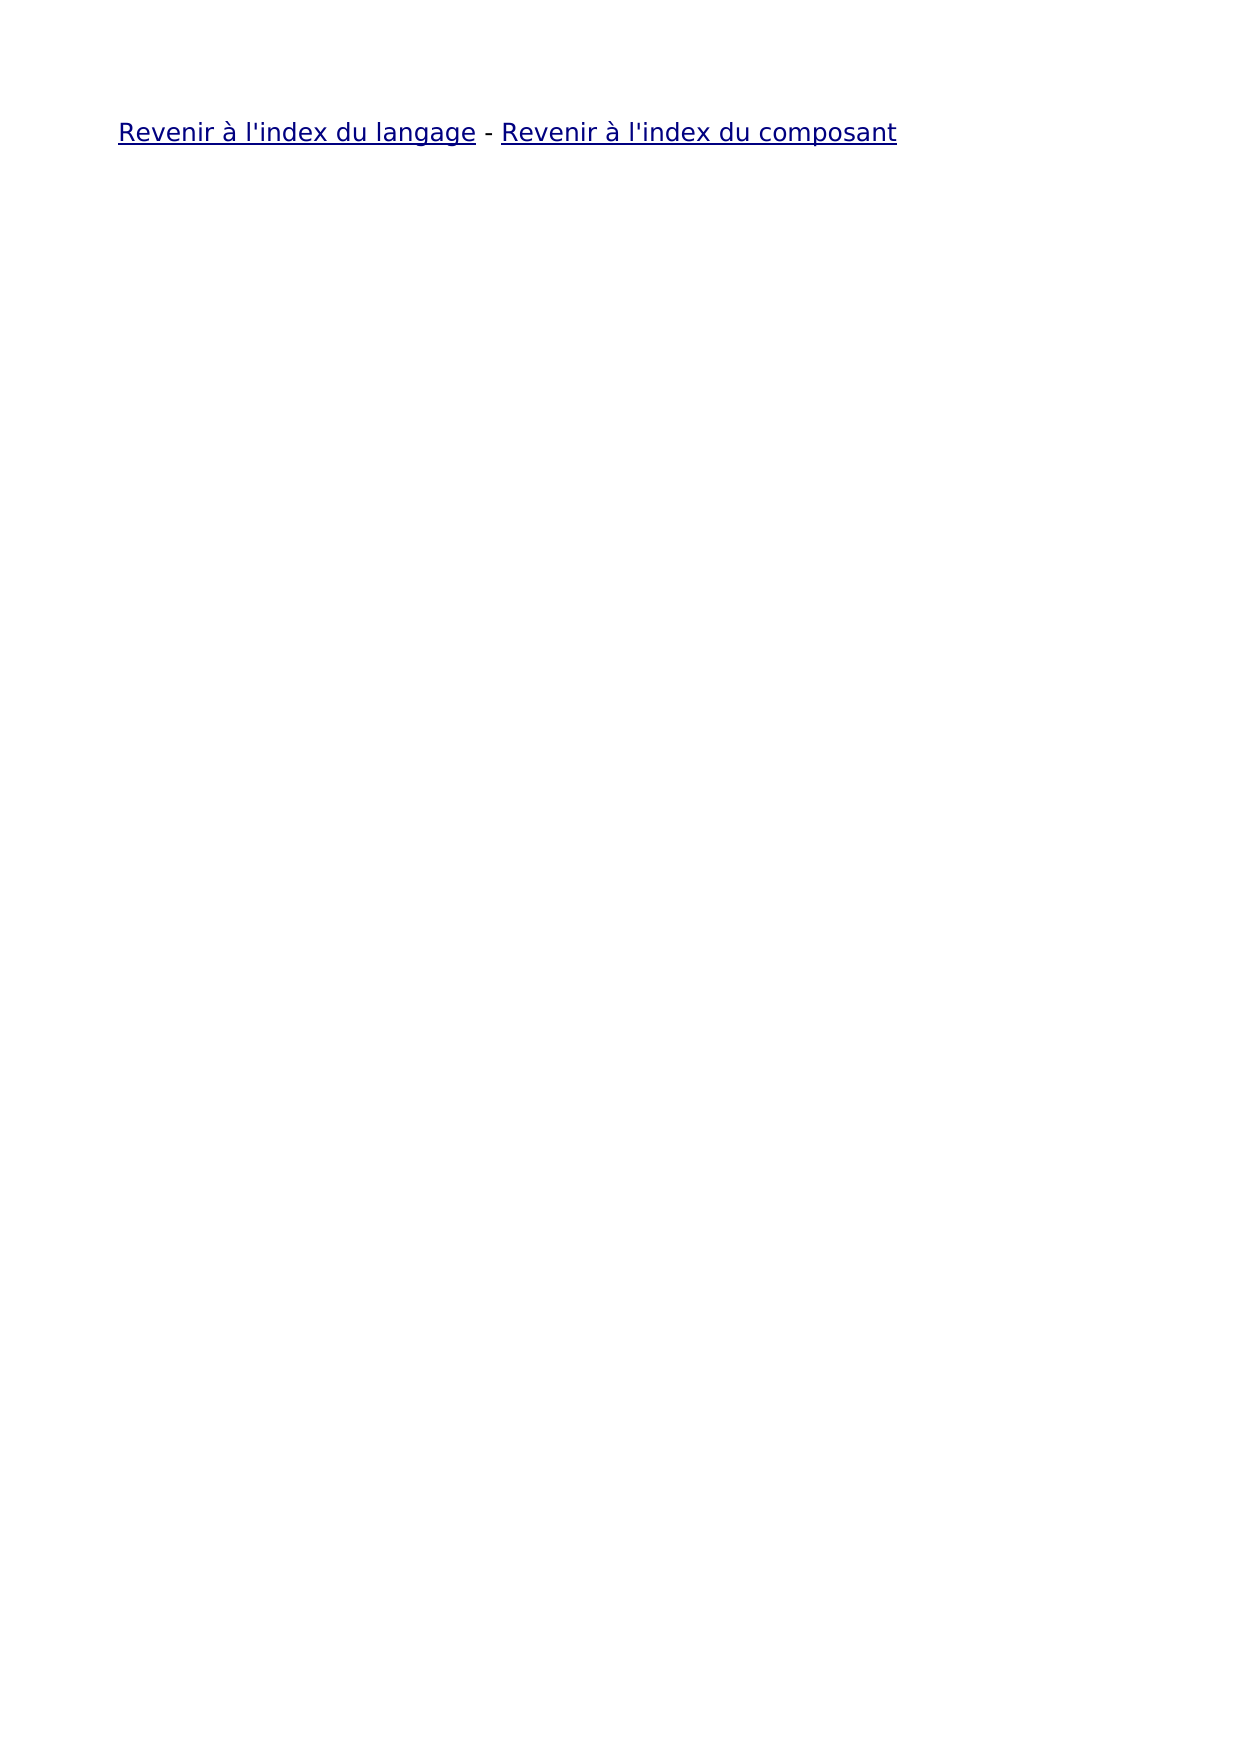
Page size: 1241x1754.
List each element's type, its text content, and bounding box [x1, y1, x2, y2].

text Revenir à l'index du langage - Revenir à l'index du composant [118, 118, 1122, 147]
